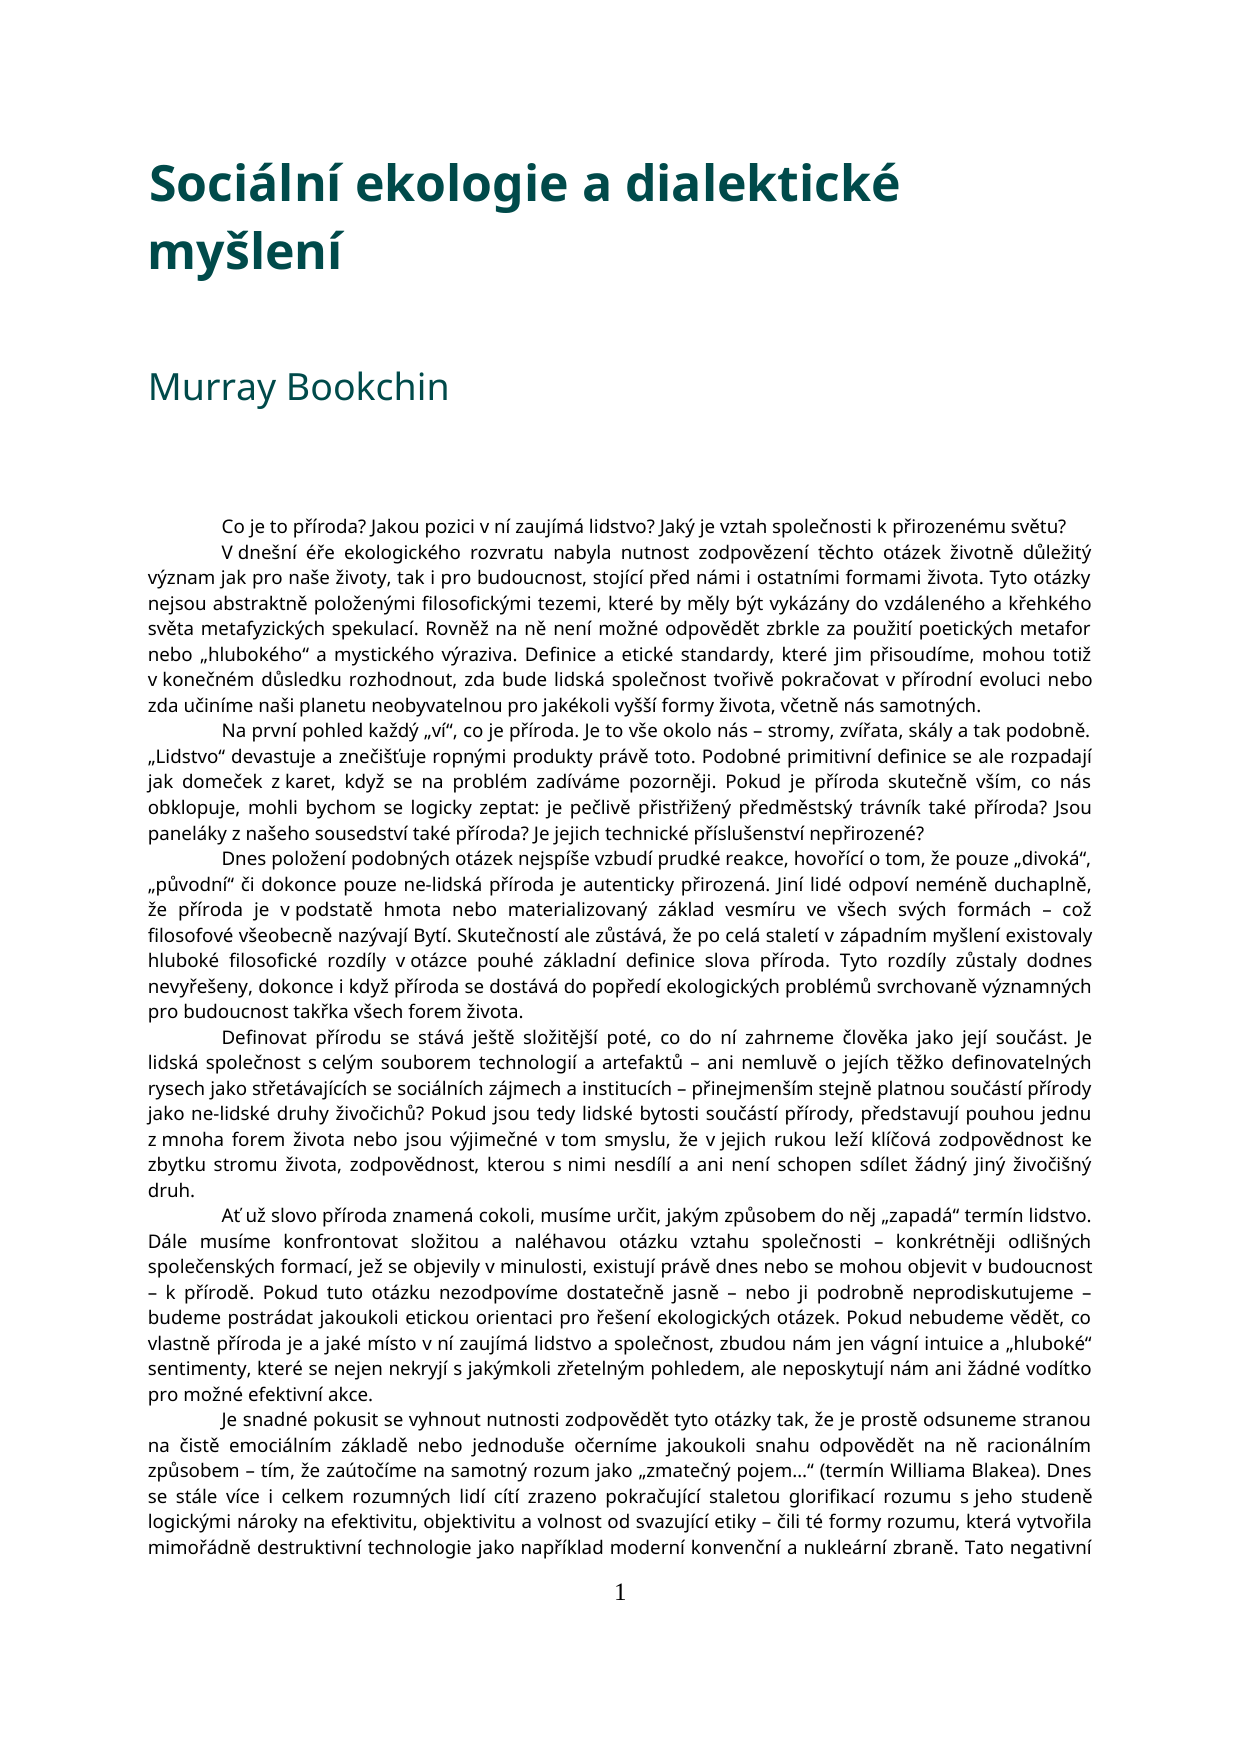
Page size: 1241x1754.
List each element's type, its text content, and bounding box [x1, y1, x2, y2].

text Ať už slovo příroda znamená cokoli, musíme určit, jakým způsobem do něj „zapadá“ termín lidstvo. Dále musíme konfrontovat složitou a naléhavou otázku vztahu společnosti – konkrétněji odlišných společenských formací, jež se objevily v minulosti, existují právě dnes nebo se mohou objevit v budoucnost – k přírodě. Pokud tuto otázku nezodpovíme dostatečně jasně – nebo ji podrobně neprodiskutujeme – budeme postrádat jakoukoli etickou orientaci pro řešení ekologických otázek. Pokud nebudeme vědět, co vlastně příroda je a jaké místo v ní zaujímá lidstvo a společnost, zbudou nám jen vágní intuice a „hluboké“ sentimenty, které se nejen nekryjí s jakýmkoli zřetelným pohledem, ale neposkytují nám ani žádné vodítko pro možné efektivní akce. [148, 1203, 1093, 1407]
text Dnes položení podobných otázek nejspíše vzbudí prudké reakce, hovořící o tom, že pouze „divoká“, „původní“ či dokonce pouze ne-lidská příroda je autenticky přirozená. Jiní lidé odpoví neméně duchaplně, že příroda je v podstatě hmota nebo materializovaný základ vesmíru ve všech svých formách – což filosofové všeobecně nazývají Bytí. Skutečností ale zůstává, že po celá staletí v západním myšlení existovaly hluboké filosofické rozdíly v otázce pouhé základní definice slova příroda. Tyto rozdíly zůstaly dodnes nevyřešeny, dokonce i když příroda se dostává do popředí ekologických problémů svrchovaně významných pro budoucnost takřka všech forem života. [148, 845, 1093, 1024]
text Je snadné pokusit se vyhnout nutnosti zodpovědět tyto otázky tak, že je prostě odsuneme stranou na čistě emociálním základě nebo jednoduše očerníme jakoukoli snahu odpovědět na ně racionálním způsobem – tím, že zaútočíme na samotný rozum jako „zmatečný pojem…“ (termín Williama Blakea). Dnes se stále více i celkem rozumných lidí cítí zrazeno pokračující staletou glorifikací rozumu s jeho studeně logickými nároky na efektivitu, objektivitu a volnost od svazující etiky – čili té formy rozumu, která vytvořila mimořádně destruktivní technologie jako například moderní konvenční a nukleární zbraně. Tato negativní [148, 1407, 1093, 1560]
subtitle Murray Bookchin [148, 360, 1093, 411]
text Co je to příroda? Jakou pozici v ní zaujímá lidstvo? Jaký je vztah společnosti k přirozenému světu? [148, 513, 1093, 539]
text Definovat přírodu se stává ještě složitější poté, co do ní zahrneme člověka jako její součást. Je lidská společnost s celým souborem technologií a artefaktů – ani nemluvě o jejích těžko definovatelných rysech jako střetávajících se sociálních zájmech a institucích – přinejmenším stejně platnou součástí přírody jako ne-lidské druhy živočichů? Pokud jsou tedy lidské bytosti součástí přírody, představují pouhou jednu z mnoha forem života nebo jsou výjimečné v tom smyslu, že v jejich rukou leží klíčová zodpovědnost ke zbytku stromu života, zodpovědnost, kterou s nimi nesdílí a ani není schopen sdílet žádný jiný živočišný druh. [148, 1024, 1093, 1203]
subtitle Sociální ekologie a dialektické myšlení [148, 148, 1093, 284]
text V dnešní éře ekologického rozvratu nabyla nutnost zodpovězení těchto otázek životně důležitý význam jak pro naše životy, tak i pro budoucnost, stojící před námi i ostatními formami života. Tyto otázky nejsou abstraktně položenými filosofickými tezemi, které by měly být vykázány do vzdáleného a křehkého světa metafyzických spekulací. Rovněž na ně není možné odpovědět zbrkle za použití poetických metafor nebo „hlubokého“ a mystického výraziva. Definice a etické standardy, které jim přisoudíme, mohou totiž v konečném důsledku rozhodnout, zda bude lidská společnost tvořivě pokračovat v přírodní evoluci nebo zda učiníme naši planetu neobyvatelnou pro jakékoli vyšší formy života, včetně nás samotných. [148, 539, 1093, 718]
text Na první pohled každý „ví“, co je příroda. Je to vše okolo nás – stromy, zvířata, skály a tak podobně. „Lidstvo“ devastuje a znečišťuje ropnými produkty právě toto. Podobné primitivní definice se ale rozpadají jak domeček z karet, když se na problém zadíváme pozorněji. Pokud je příroda skutečně vším, co nás obklopuje, mohli bychom se logicky zeptat: je pečlivě přistřižený předměstský trávník také příroda? Jsou paneláky z našeho sousedství také příroda? Je jejich technické příslušenství nepřirozené? [148, 718, 1093, 845]
